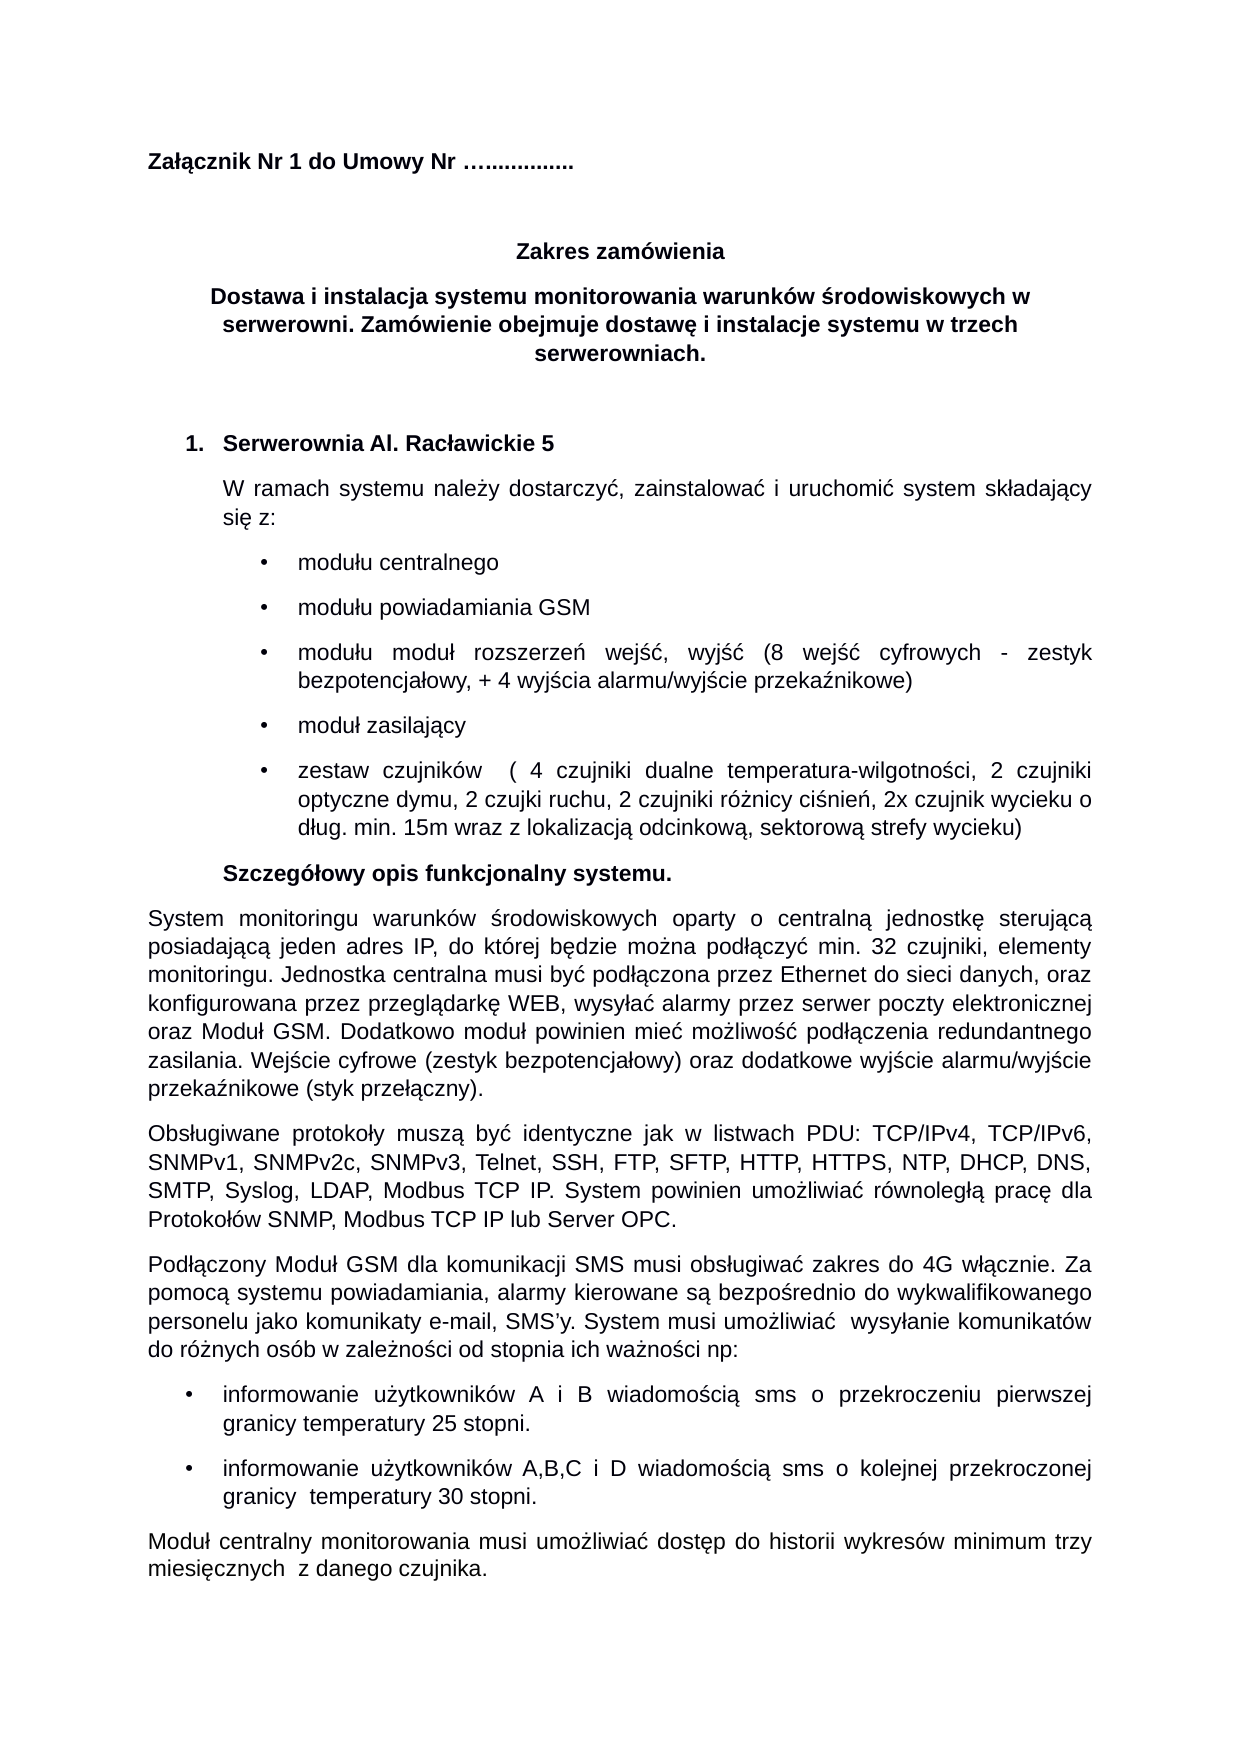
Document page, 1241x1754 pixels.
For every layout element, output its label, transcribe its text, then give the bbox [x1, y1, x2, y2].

text System monitoringu warunków środowiskowych oparty o centralną jednostkę sterującą posiadającą jeden adres IP, do której będzie można podłączyć min. 32 czujniki, elementy monitoringu. Jednostka centralna musi być podłączona przez Ethernet do sieci danych, oraz konfigurowana przez przeglądarkę WEB, wysyłać alarmy przez serwer poczty elektronicznej oraz Moduł GSM. Dodatkowo moduł powinien mieć możliwość podłączenia redundantnego zasilania. Wejście cyfrowe (zestyk bezpotencjałowy) oraz dodatkowe wyjście alarmu/wyjście przekaźnikowe (styk przełączny). [148, 904, 1093, 1102]
list modułu centralnego [260, 549, 1093, 575]
text Obsługiwane protokoły muszą być identyczne jak w listwach PDU: TCP/IPv4, TCP/IPv6, SNMPv1, SNMPv2c, SNMPv3, Telnet, SSH, FTP, SFTP, HTTP, HTTPS, NTP, DHCP, DNS, SMTP, Syslog, LDAP, Modbus TCP IP. System powinien umożliwiać równoległą pracę dla Protokołów SNMP, Modbus TCP IP lub Server OPC. [148, 1120, 1093, 1232]
list informowanie użytkowników A i B wiadomością sms o przekroczeniu pierwszej granicy temperatury 25 stopni. [185, 1381, 1093, 1436]
list moduł zasilający [260, 712, 1093, 739]
list Szczegółowy opis funkcjonalny systemu. [223, 859, 1093, 886]
list W ramach systemu należy dostarczyć, zainstalować i uruchomić system składający się z: [223, 475, 1093, 530]
text Podłączony Moduł GSM dla komunikacji SMS musi obsługiwać zakres do 4G włącznie. Za pomocą systemu powiadamiania, alarmy kierowane są bezpośrednio do wykwalifikowanego personelu jako komunikaty e-mail, SMS’y. System musi umożliwiać wysyłanie komunikatów do różnych osób w zależności od stopnia ich ważności np: [148, 1251, 1093, 1362]
text Zakres zamówienia [148, 238, 1093, 264]
text Załącznik Nr 1 do Umowy Nr ….............. [148, 148, 1093, 174]
list zestaw czujników ( 4 czujniki dualne temperatura-wilgotności, 2 czujniki optyczne dymu, 2 czujki ruchu, 2 czujniki różnicy ciśnień, 2x czujnik wycieku o dług. min. 15m wraz z lokalizacją odcinkową, sektorową strefy wycieku) [260, 757, 1093, 841]
list modułu powiadamiania GSM [260, 594, 1093, 620]
text Moduł centralny monitorowania musi umożliwiać dostęp do historii wykresów minimum trzy miesięcznych z danego czujnika. [148, 1528, 1093, 1581]
text Dostawa i instalacja systemu monitorowania warunków środowiskowych w serwerowni. Zamówienie obejmuje dostawę i instalacje systemu w trzech serwerowniach. [148, 283, 1093, 366]
list modułu moduł rozszerzeń wejść, wyjść (8 wejść cyfrowych - zestyk bezpotencjałowy, + 4 wyjścia alarmu/wyjście przekaźnikowe) [260, 639, 1093, 694]
list Serwerownia Al. Racławickie 5 [185, 430, 1093, 456]
list informowanie użytkowników A,B,C i D wiadomością sms o kolejnej przekroczonej granicy temperatury 30 stopni. [185, 1455, 1093, 1509]
